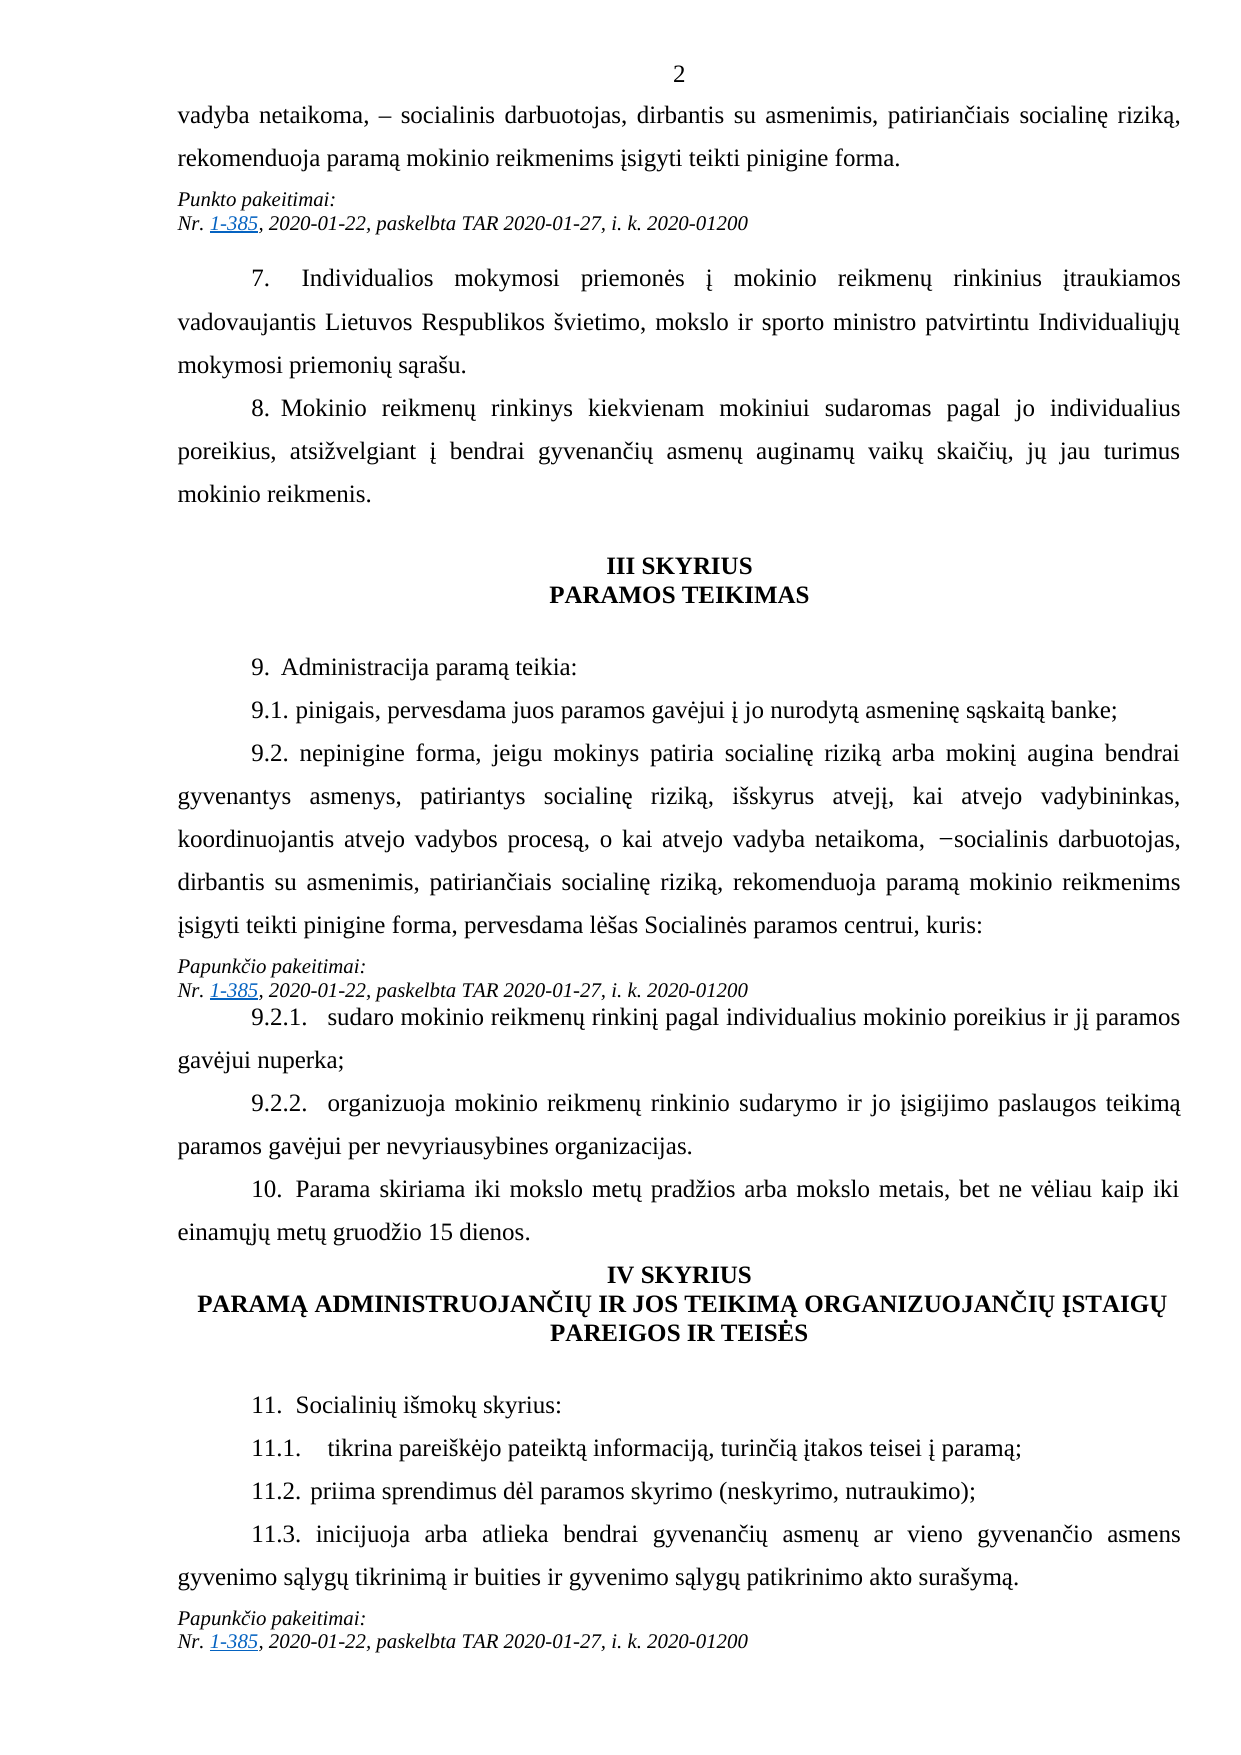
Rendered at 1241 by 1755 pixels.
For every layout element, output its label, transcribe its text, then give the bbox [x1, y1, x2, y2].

text 9.2.1. sudaro mokinio reikmenų rinkinį pagal individualius mokinio poreikius ir jį paramos gavėjui nuperka; [177, 1002, 1181, 1073]
text IV SKYRIUS [177, 1260, 1181, 1289]
text Papunkčio pakeitimai: [177, 1605, 1181, 1629]
text 7. Individualios mokymosi priemonės į mokinio reikmenų rinkinius įtraukiamos vadovaujantis Lietuvos Respublikos švietimo, mokslo ir sporto ministro patvirtintu Individualiųjų mokymosi priemonių sąrašu. [177, 263, 1181, 378]
text Nr. 1-385, 2020-01-22, paskelbta TAR 2020-01-27, i. k. 2020-01200 [177, 978, 1181, 1002]
text 11.1. tikrina pareiškėjo pateiktą informaciją, turinčią įtakos teisei į paramą; [177, 1433, 1181, 1462]
text 10. Parama skiriama iki mokslo metų pradžios arba mokslo metais, bet ne vėliau kaip iki einamųjų metų gruodžio 15 dienos. [177, 1174, 1181, 1246]
text 11.3. inicijuoja arba atlieka bendrai gyvenančių asmenų ar vieno gyvenančio asmens gyvenimo sąlygų tikrinimą ir buities ir gyvenimo sąlygų patikrinimo akto surašymą. [177, 1519, 1181, 1591]
text Nr. 1-385, 2020-01-22, paskelbta TAR 2020-01-27, i. k. 2020-01200 [177, 211, 1181, 235]
text PARAMĄ ADMINISTRUOJANČIŲ IR JOS TEIKIMĄ ORGANIZUOJANČIŲ ĮSTAIGŲ PAREIGOS IR TEISĖS [177, 1289, 1181, 1347]
text PARAMOS TEIKIMAS [177, 580, 1181, 608]
text III SKYRIUS [177, 551, 1181, 580]
text 11.2. priima sprendimus dėl paramos skyrimo (neskyrimo, nutraukimo); [251, 1476, 1181, 1505]
text Nr. 1-385, 2020-01-22, paskelbta TAR 2020-01-27, i. k. 2020-01200 [177, 1629, 1181, 1653]
text 9. Administracija paramą teikia: [177, 652, 1181, 680]
text 11. Socialinių išmokų skyrius: [177, 1390, 1181, 1418]
text vadyba netaikoma, – socialinis darbuotojas, dirbantis su asmenimis, patiriančiais socialinę riziką, rekomenduoja paramą mokinio reikmenims įsigyti teikti pinigine forma. [177, 100, 1181, 172]
text Papunkčio pakeitimai: [177, 953, 1181, 978]
text 9.2. nepinigine forma, jeigu mokinys patiria socialinę riziką arba mokinį augina bendrai gyvenantys asmenys, patiriantys socialinę riziką, išskyrus atvejį, kai atvejo vadybininkas, koordinuojantis atvejo vadybos procesą, o kai atvejo vadyba netaikoma, ̶ socialinis darbuotojas, dirbantis su asmenimis, patiriančiais socialinę riziką, rekomenduoja paramą mokinio reikmenims įsigyti teikti pinigine forma, pervesdama lėšas Socialinės paramos centrui, kuris: [177, 738, 1181, 939]
text 9.2.2. organizuoja mokinio reikmenų rinkinio sudarymo ir jo įsigijimo paslaugos teikimą paramos gavėjui per nevyriausybines organizacijas. [177, 1088, 1181, 1160]
text Punkto pakeitimai: [177, 187, 1181, 211]
text 8. Mokinio reikmenų rinkinys kiekvienam mokiniui sudaromas pagal jo individualius poreikius, atsižvelgiant į bendrai gyvenančių asmenų auginamų vaikų skaičių, jų jau turimus mokinio reikmenis. [177, 393, 1181, 508]
text 9.1. pinigais, pervesdama juos paramos gavėjui į jo nurodytą asmeninę sąskaitą banke; [177, 695, 1181, 723]
